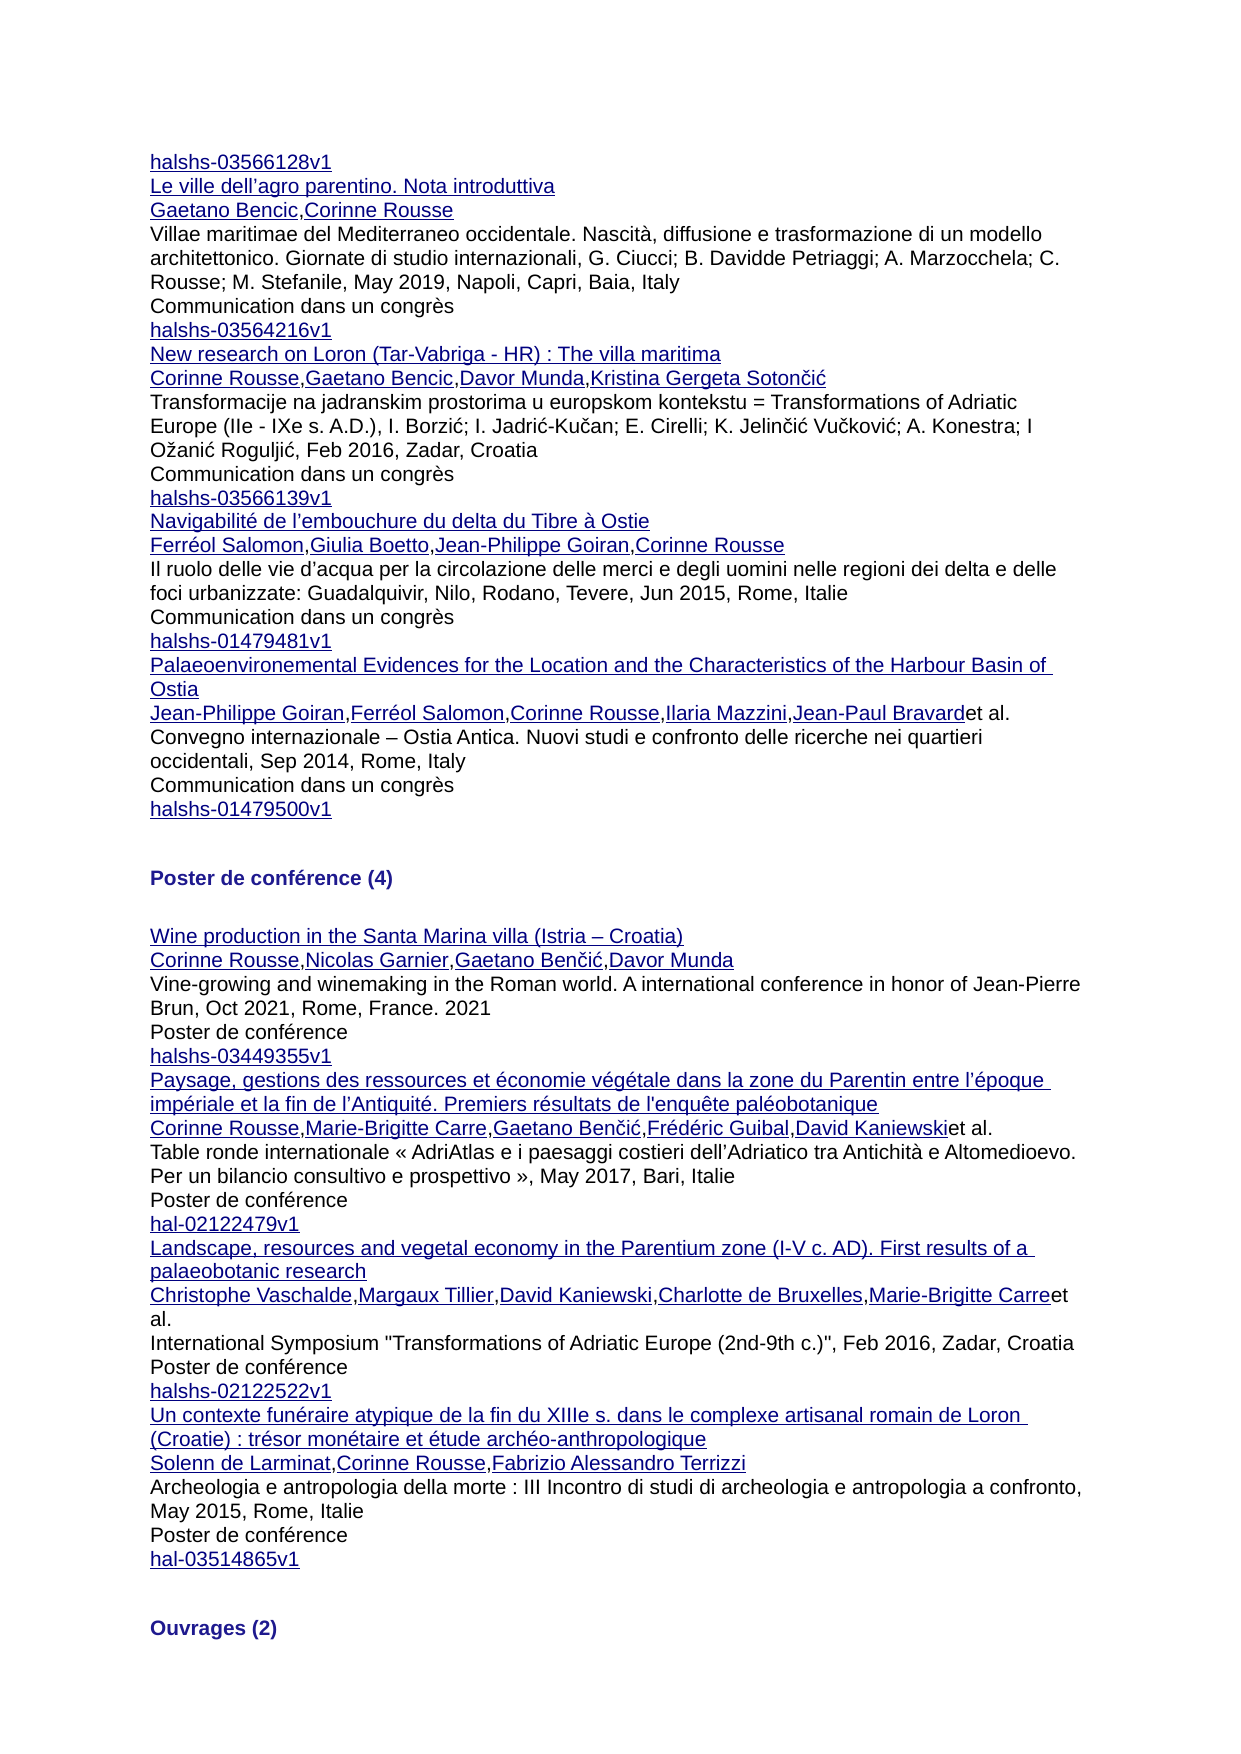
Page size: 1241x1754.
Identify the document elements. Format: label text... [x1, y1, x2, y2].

subtitle Ouvrages (2) [150, 1616, 1090, 1639]
table_cell Palaeoenvironemental Evidences for the Location and the Characteristics of the Harbour Basin of Ostia Jean-Philippe Goiran,Ferréol Salomon,Corinne Rousse,Ilaria Mazzini,Jean-Paul Bravardet al. Convegno internazionale – Ostia Antica. Nuovi studi e confronto delle ricerche nei quartieri occidentali, Sep 2014, Rome, Italy Communication dans un congrès halshs-01479500v1 [150, 653, 1090, 821]
table_cell Un contexte funéraire atypique de la fin du XIIIe s. dans le complexe artisanal romain de Loron (Croatie) : trésor monétaire et étude archéo-anthropologique Solenn de Larminat,Corinne Rousse,Fabrizio Alessandro Terrizzi Archeologia e antropologia della morte : III Incontro di studi di archeologia e antropologia a confronto, May 2015, Rome, Italie Poster de conférence hal-03514865v1 [150, 1403, 1090, 1571]
table_cell Navigabilité de l’embouchure du delta du Tibre à Ostie Ferréol Salomon,Giulia Boetto,Jean-Philippe Goiran,Corinne Rousse Il ruolo delle vie d’acqua per la circolazione delle merci e degli uomini nelle regioni dei delta e delle foci urbanizzate: Guadalquivir, Nilo, Rodano, Tevere, Jun 2015, Rome, Italie Communication dans un congrès halshs-01479481v1 [150, 509, 1090, 653]
table_cell halshs-03566128v1 [150, 150, 1090, 174]
subtitle Poster de conférence (4) [150, 866, 1090, 889]
table_header Wine production in the Santa Marina villa (Istria – Croatia) Corinne Rousse,Nicolas Garnier,Gaetano Benčić,Davor Munda Vine-growing and winemaking in the Roman world. A international conference in honor of Jean-Pierre Brun, Oct 2021, Rome, France. 2021 Poster de conférence halshs-03449355v1 [150, 924, 1090, 1068]
table_cell New research on Loron (Tar-Vabriga - HR) : The villa maritima Corinne Rousse,Gaetano Bencic,Davor Munda,Kristina Gergeta Sotončić Transformacije na jadranskim prostorima u europskom kontekstu = Transformations of Adriatic Europe (IIe - IXe s. A.D.), I. Borzić; I. Jadrić-Kučan; E. Cirelli; K. Jelinčić Vučković; A. Konestra; I Ožanić Roguljić, Feb 2016, Zadar, Croatia Communication dans un congrès halshs-03566139v1 [150, 342, 1090, 509]
table_cell Landscape, resources and vegetal economy in the Parentium zone (I-V c. AD). First results of a palaeobotanic research Christophe Vaschalde,Margaux Tillier,David Kaniewski,Charlotte de Bruxelles,Marie-Brigitte Carreet al. International Symposium "Transformations of Adriatic Europe (2nd-9th c.)", Feb 2016, Zadar, Croatia Poster de conférence halshs-02122522v1 [150, 1235, 1090, 1403]
table_cell Le ville dell’agro parentino. Nota introduttiva Gaetano Bencic,Corinne Rousse Villae maritimae del Mediterraneo occidentale. Nascità, diffusione e trasformazione di un modello architettonico. Giornate di studio internazionali, G. Ciucci; B. Davidde Petriaggi; A. Marzocchela; C. Rousse; M. Stefanile, May 2019, Napoli, Capri, Baia, Italy Communication dans un congrès halshs-03564216v1 [150, 174, 1090, 342]
table_cell Paysage, gestions des ressources et économie végétale dans la zone du Parentin entre l’époque impériale et la fin de l’Antiquité. Premiers résultats de l'enquête paléobotanique Corinne Rousse,Marie-Brigitte Carre,Gaetano Benčić,Frédéric Guibal,David Kaniewskiet al. Table ronde internationale « AdriAtlas e i paesaggi costieri dell’Adriatico tra Antichità e Altomedioevo. Per un bilancio consultivo e prospettivo », May 2017, Bari, Italie Poster de conférence hal-02122479v1 [150, 1068, 1090, 1235]
